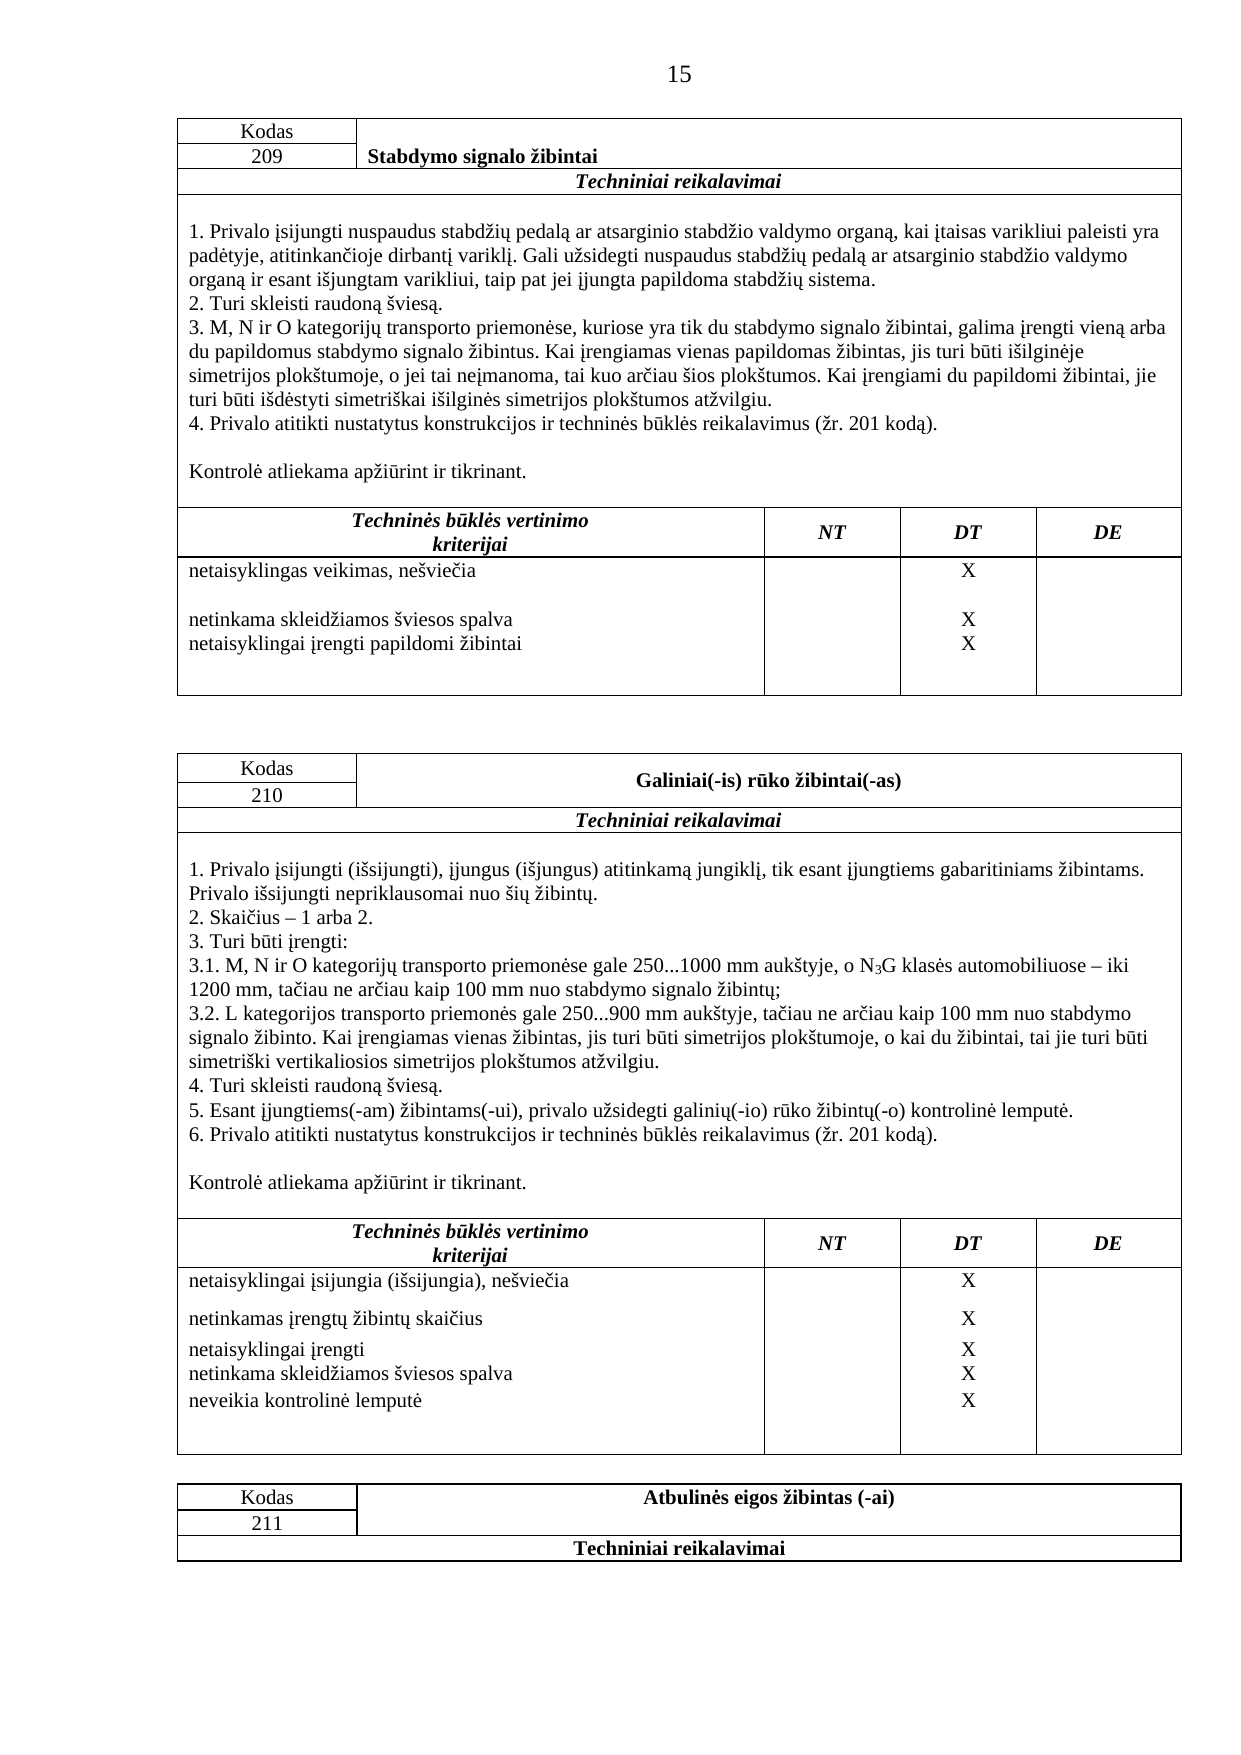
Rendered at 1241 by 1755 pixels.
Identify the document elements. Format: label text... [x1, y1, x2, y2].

table_cell [765, 1337, 900, 1361]
table_header Kodas [178, 119, 356, 143]
table_cell netaisyklingai įsijungia (išsijungia), nešviečia [178, 1268, 764, 1306]
table_cell netinkamas įrengtų žibintų skaičius [178, 1306, 764, 1337]
table_cell netinkama skleidžiamos šviesos spalva [178, 1361, 764, 1388]
table_cell [1037, 1337, 1181, 1361]
table_cell [765, 1306, 900, 1337]
table_cell X [901, 1268, 1036, 1306]
table_cell X [901, 1388, 1036, 1453]
table_cell X [901, 606, 1036, 631]
table_cell [765, 558, 900, 606]
table_cell X [901, 1306, 1036, 1337]
table_cell netaisyklingai įrengti papildomi žibintai [178, 631, 764, 694]
table_cell [1037, 1388, 1181, 1453]
table_cell [1037, 1268, 1181, 1306]
table_cell DE [1037, 1219, 1181, 1267]
table_cell X [901, 558, 1036, 606]
table_cell netaisyklingai įrengti [178, 1337, 764, 1361]
table_cell X [901, 1337, 1036, 1361]
table_cell [1037, 631, 1181, 694]
table_cell X [901, 631, 1036, 694]
table_header Kodas [178, 754, 356, 782]
table_cell Techniniai reikalavimai [178, 1536, 1180, 1560]
table_cell [765, 631, 900, 694]
table_cell DT [901, 508, 1036, 556]
table_cell NT [765, 1219, 900, 1267]
table_cell 211 [178, 1511, 356, 1534]
table_cell Techninės būklės vertinimo kriterijai [178, 1219, 764, 1267]
table_cell DE [1037, 508, 1181, 556]
table_cell [1037, 558, 1181, 606]
table_cell DT [901, 1219, 1036, 1267]
table_cell 1. Privalo įsijungti nuspaudus stabdžių pedalą ar atsarginio stabdžio valdymo organą, kai įtaisas varikliui paleisti yra padėtyje, atitinkančioje dirbantį variklį. Gali užsidegti nuspaudus stabdžių pedalą ar atsarginio stabdžio valdymo organą ir esant išjungtam varikliui, taip pat jei įjungta papildoma stabdžių sistema. 2. Turi skleisti raudoną šviesą. 3. M, N ir O kategorijų transporto priemonėse, kuriose yra tik du stabdymo signalo žibintai, galima įrengti vieną arba du papildomus stabdymo signalo žibintus. Kai įrengiamas vienas papildomas žibintas, jis turi būti išilginėje simetrijos plokštumoje, o jei tai neįmanoma, tai kuo arčiau šios plokštumos. Kai įrengiami du papildomi žibintai, jie turi būti išdėstyti simetriškai išilginės simetrijos plokštumos atžvilgiu. 4. Privalo atitikti nustatytus konstrukcijos ir techninės būklės reikalavimus (žr. 201 kodą). Kontrolė atliekama apžiūrint ir tikrinant. [178, 195, 1181, 507]
table_cell netinkama skleidžiamos šviesos spalva [178, 606, 764, 631]
table_header Kodas [178, 1485, 356, 1509]
table_cell [765, 1361, 900, 1388]
table_cell 209 [178, 144, 356, 168]
table_cell [765, 1268, 900, 1306]
table_cell [1037, 1306, 1181, 1337]
table_cell netaisyklingas veikimas, nešviečia [178, 558, 764, 606]
table_cell NT [765, 508, 900, 556]
table_cell Techniniai reikalavimai [178, 808, 1181, 832]
table_cell [1037, 1361, 1181, 1388]
table_header Atbulinės eigos žibintas (-ai) [358, 1485, 1180, 1534]
table_header Stabdymo signalo žibintai [357, 119, 1181, 168]
table_cell [765, 606, 900, 631]
table_cell neveikia kontrolinė lemputė [178, 1388, 764, 1453]
table_header Galiniai(-is) rūko žibintai(-as) [357, 754, 1181, 807]
table_cell Techniniai reikalavimai [178, 169, 1181, 193]
table_cell 1. Privalo įsijungti (išsijungti), įjungus (išjungus) atitinkamą jungiklį, tik esant įjungtiems gabaritiniams žibintams. Privalo išsijungti nepriklausomai nuo šių žibintų. 2. Skaičius – 1 arba 2. 3. Turi būti įrengti: 3.1. M, N ir O kategorijų transporto priemonėse gale 250...1000 mm aukštyje, o N3G klasės automobiliuose – iki 1200 mm, tačiau ne arčiau kaip 100 mm nuo stabdymo signalo žibintų; 3.2. L kategorijos transporto priemonės gale 250...900 mm aukštyje, tačiau ne arčiau kaip 100 mm nuo stabdymo signalo žibinto. Kai įrengiamas vienas žibintas, jis turi būti simetrijos plokštumoje, o kai du žibintai, tai jie turi būti simetriški vertikaliosios simetrijos plokštumos atžvilgiu. 4. Turi skleisti raudoną šviesą. 5. Esant įjungtiems(-am) žibintams(-ui), privalo užsidegti galinių(-io) rūko žibintų(-o) kontrolinė lemputė. 6. Privalo atitikti nustatytus konstrukcijos ir techninės būklės reikalavimus (žr. 201 kodą). Kontrolė atliekama apžiūrint ir tikrinant. [178, 833, 1181, 1218]
table_cell X [901, 1361, 1036, 1388]
table_cell 210 [178, 783, 356, 807]
table_cell [765, 1388, 900, 1453]
table_cell Techninės būklės vertinimo kriterijai [178, 508, 764, 556]
table_cell [1037, 606, 1181, 631]
